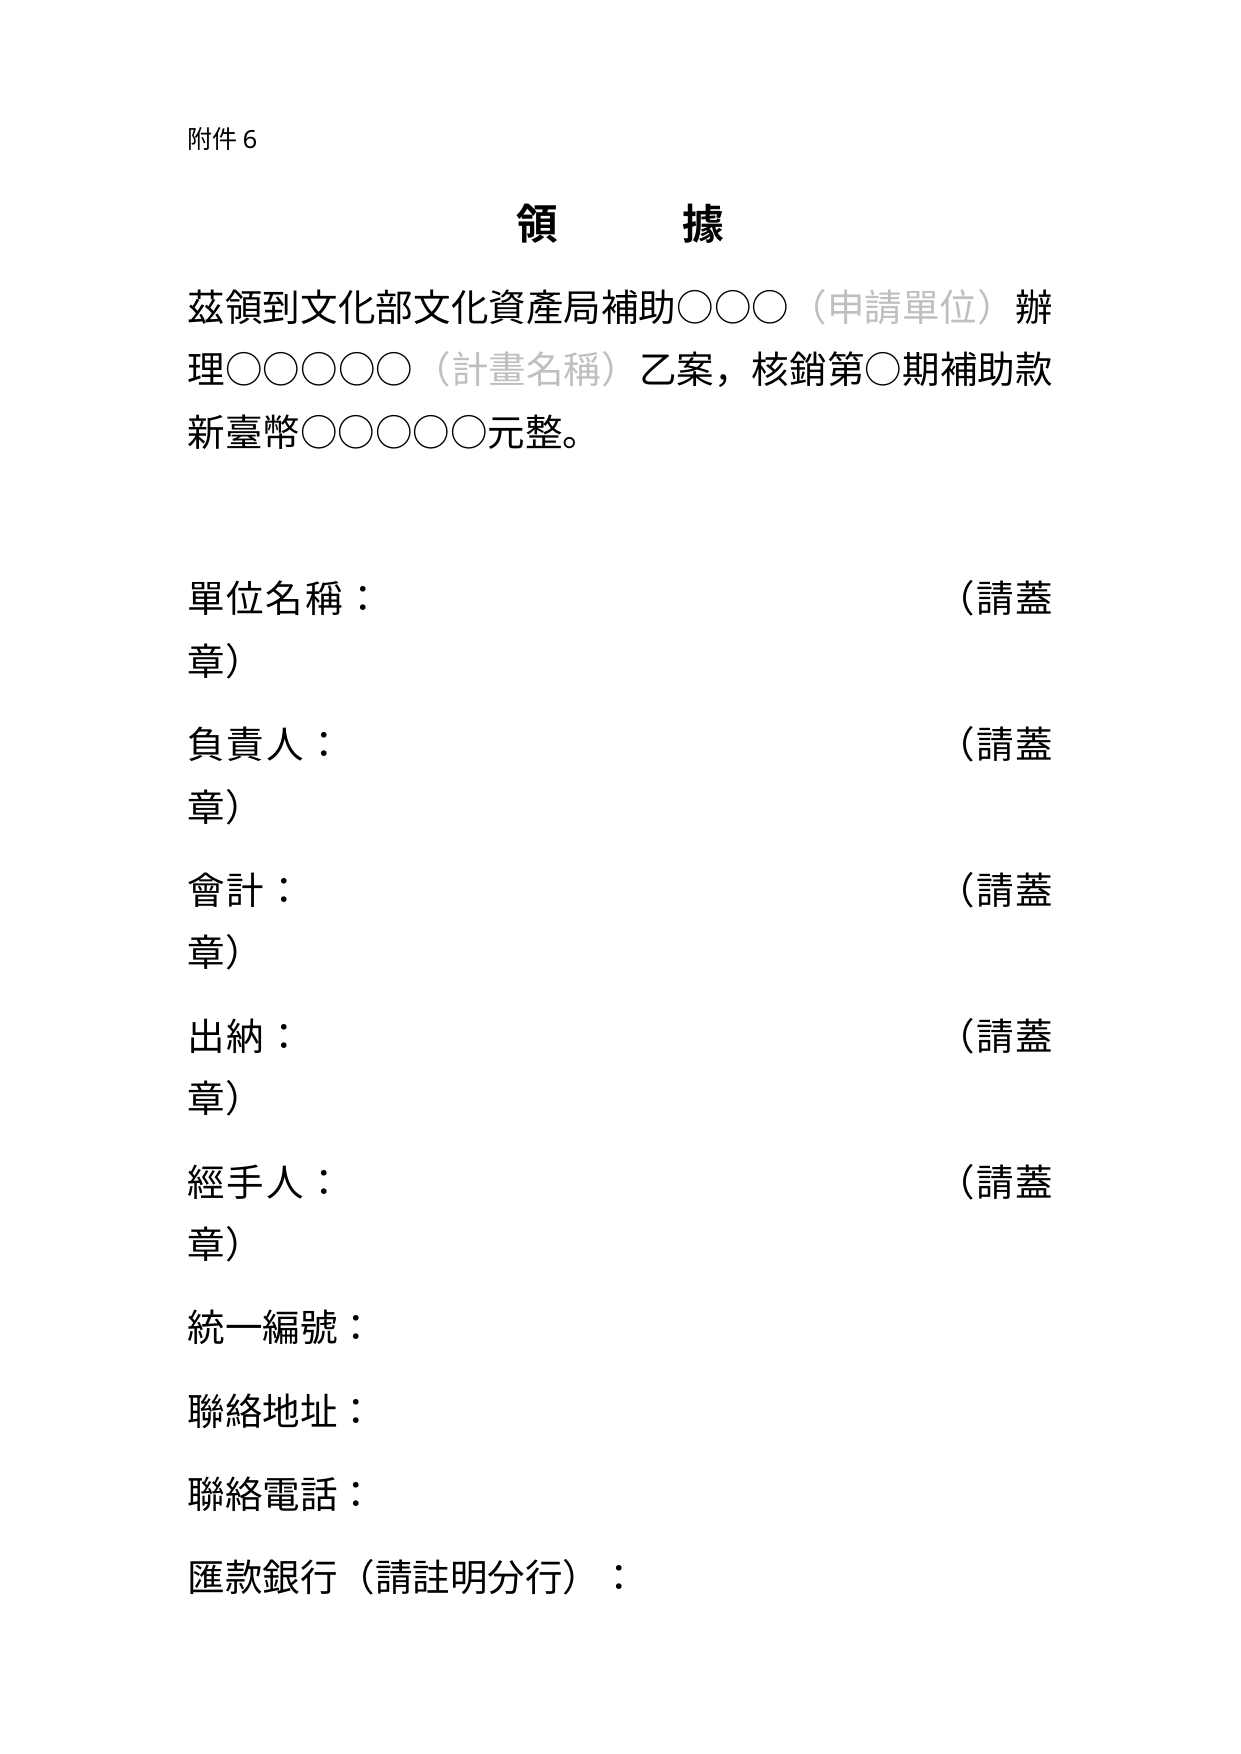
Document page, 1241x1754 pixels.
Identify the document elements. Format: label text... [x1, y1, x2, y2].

text 聯絡電話： [187, 1450, 1053, 1513]
text 聯絡地址： [187, 1367, 1053, 1429]
text 領 據 [187, 179, 1053, 242]
text 統一編號： [187, 1284, 1053, 1346]
text 匯款銀行（請註明分行）： [187, 1534, 1053, 1596]
text 會計： （請蓋章） [187, 846, 1053, 971]
text 負責人： （請蓋章） [187, 700, 1053, 825]
text 附件6 [187, 96, 1053, 159]
text 茲領到文化部文化資產局補助○○○（申請單位）辦理○○○○○（計畫名稱）乙案，核銷第○期補助款新臺幣○○○○○元整。 [187, 263, 1053, 450]
text 單位名稱： （請蓋章） [187, 554, 1053, 679]
text 經手人： （請蓋章） [187, 1138, 1053, 1263]
text 出納： （請蓋章） [187, 992, 1053, 1117]
